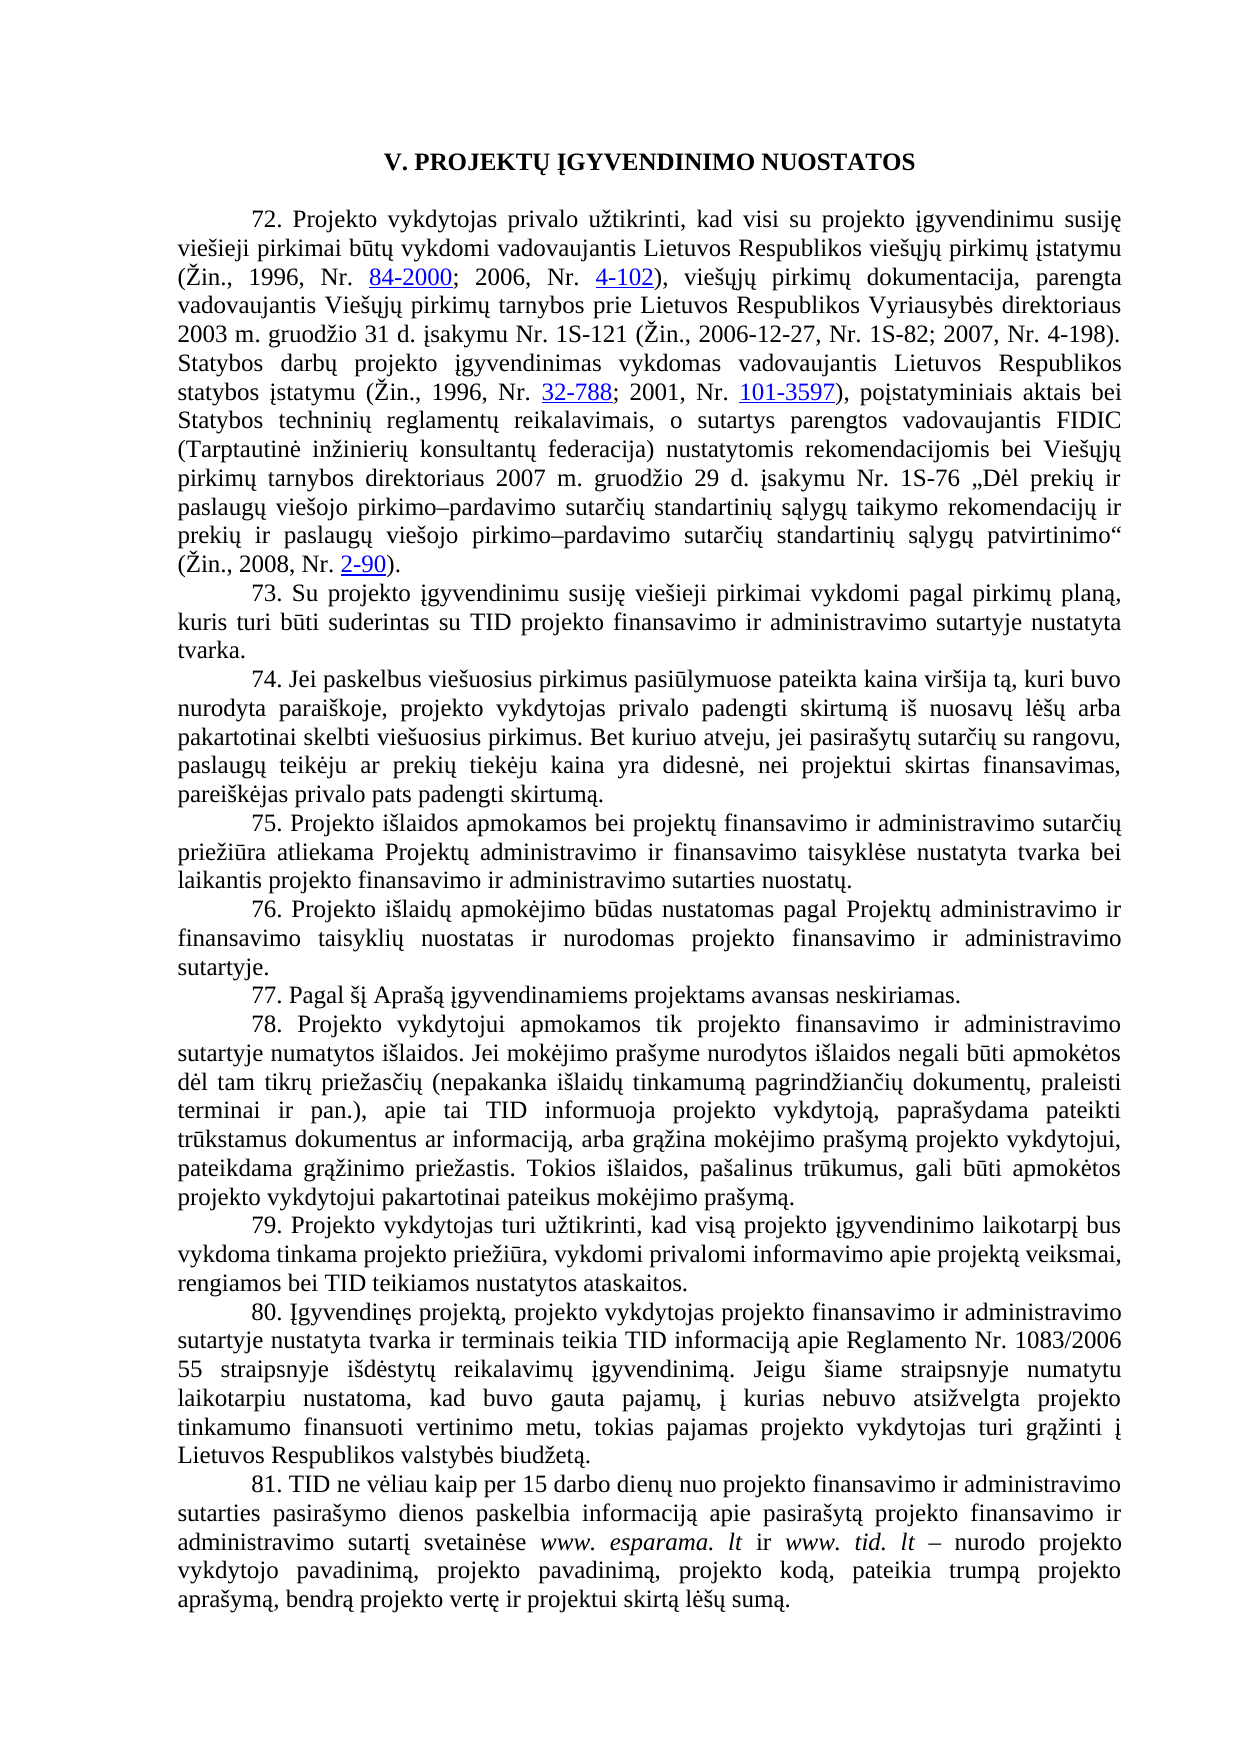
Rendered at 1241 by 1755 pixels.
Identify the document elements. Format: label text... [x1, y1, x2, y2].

text V. PROJEKTŲ ĮGYVENDINIMO NUOSTATOS [177, 147, 1122, 176]
text 79. Projekto vykdytojas turi užtikrinti, kad visą projekto įgyvendinimo laikotarpį bus vykdoma tinkama projekto priežiūra, vykdomi privalomi informavimo apie projektą veiksmai, rengiamos bei TID teikiamos nustatytos ataskaitos. [177, 1211, 1122, 1297]
text 78. Projekto vykdytojui apmokamos tik projekto finansavimo ir administravimo sutartyje numatytos išlaidos. Jei mokėjimo prašyme nurodytos išlaidos negali būti apmokėtos dėl tam tikrų priežasčių (nepakanka išlaidų tinkamumą pagrindžiančių dokumentų, praleisti terminai ir pan.), apie tai TID informuoja projekto vykdytoją, paprašydama pateikti trūkstamus dokumentus ar informaciją, arba grąžina mokėjimo prašymą projekto vykdytojui, pateikdama grąžinimo priežastis. Tokios išlaidos, pašalinus trūkumus, gali būti apmokėtos projekto vykdytojui pakartotinai pateikus mokėjimo prašymą. [177, 1009, 1122, 1211]
text 77. Pagal šį Aprašą įgyvendinamiems projektams avansas neskiriamas. [177, 981, 1122, 1009]
text 81. TID ne vėliau kaip per 15 darbo dienų nuo projekto finansavimo ir administravimo sutarties pasirašymo dienos paskelbia informaciją apie pasirašytą projekto finansavimo ir administravimo sutartį svetainėse www. esparama. lt ir www. tid. lt – nurodo projekto vykdytojo pavadinimą, projekto pavadinimą, projekto kodą, pateikia trumpą projekto aprašymą, bendrą projekto vertę ir projektui skirtą lėšų sumą. [177, 1469, 1122, 1613]
text 73. Su projekto įgyvendinimu susiję viešieji pirkimai vykdomi pagal pirkimų planą, kuris turi būti suderintas su TID projekto finansavimo ir administravimo sutartyje nustatyta tvarka. [177, 578, 1122, 664]
text 80. Įgyvendinęs projektą, projekto vykdytojas projekto finansavimo ir administravimo sutartyje nustatyta tvarka ir terminais teikia TID informaciją apie Reglamento Nr. 1083/2006 55 straipsnyje išdėstytų reikalavimų įgyvendinimą. Jeigu šiame straipsnyje numatytu laikotarpiu nustatoma, kad buvo gauta pajamų, į kurias nebuvo atsižvelgta projekto tinkamumo finansuoti vertinimo metu, tokias pajamas projekto vykdytojas turi grąžinti į Lietuvos Respublikos valstybės biudžetą. [177, 1297, 1122, 1469]
text 75. Projekto išlaidos apmokamos bei projektų finansavimo ir administravimo sutarčių priežiūra atliekama Projektų administravimo ir finansavimo taisyklėse nustatyta tvarka bei laikantis projekto finansavimo ir administravimo sutarties nuostatų. [177, 808, 1122, 894]
text 72. Projekto vykdytojas privalo užtikrinti, kad visi su projekto įgyvendinimu susiję viešieji pirkimai būtų vykdomi vadovaujantis Lietuvos Respublikos viešųjų pirkimų įstatymu (Žin., 1996, Nr. 84-2000; 2006, Nr. 4-102), viešųjų pirkimų dokumentacija, parengta vadovaujantis Viešųjų pirkimų tarnybos prie Lietuvos Respublikos Vyriausybės direktoriaus 2003 m. gruodžio 31 d. įsakymu Nr. 1S-121 (Žin., 2006-12-27, Nr. 1S-82; 2007, Nr. 4-198). Statybos darbų projekto įgyvendinimas vykdomas vadovaujantis Lietuvos Respublikos statybos įstatymu (Žin., 1996, Nr. 32-788; 2001, Nr. 101-3597), poįstatyminiais aktais bei Statybos techninių reglamentų reikalavimais, o sutartys parengtos vadovaujantis FIDIC (Tarptautinė inžinierių konsultantų federacija) nustatytomis rekomendacijomis bei Viešųjų pirkimų tarnybos direktoriaus 2007 m. gruodžio 29 d. įsakymu Nr. 1S-76 „Dėl prekių ir paslaugų viešojo pirkimo–pardavimo sutarčių standartinių sąlygų taikymo rekomendacijų ir prekių ir paslaugų viešojo pirkimo–pardavimo sutarčių standartinių sąlygų patvirtinimo“ (Žin., 2008, Nr. 2-90). [177, 204, 1122, 578]
text 74. Jei paskelbus viešuosius pirkimus pasiūlymuose pateikta kaina viršija tą, kuri buvo nurodyta paraiškoje, projekto vykdytojas privalo padengti skirtumą iš nuosavų lėšų arba pakartotinai skelbti viešuosius pirkimus. Bet kuriuo atveju, jei pasirašytų sutarčių su rangovu, paslaugų teikėju ar prekių tiekėju kaina yra didesnė, nei projektui skirtas finansavimas, pareiškėjas privalo pats padengti skirtumą. [177, 664, 1122, 808]
text 76. Projekto išlaidų apmokėjimo būdas nustatomas pagal Projektų administravimo ir finansavimo taisyklių nuostatas ir nurodomas projekto finansavimo ir administravimo sutartyje. [177, 894, 1122, 981]
